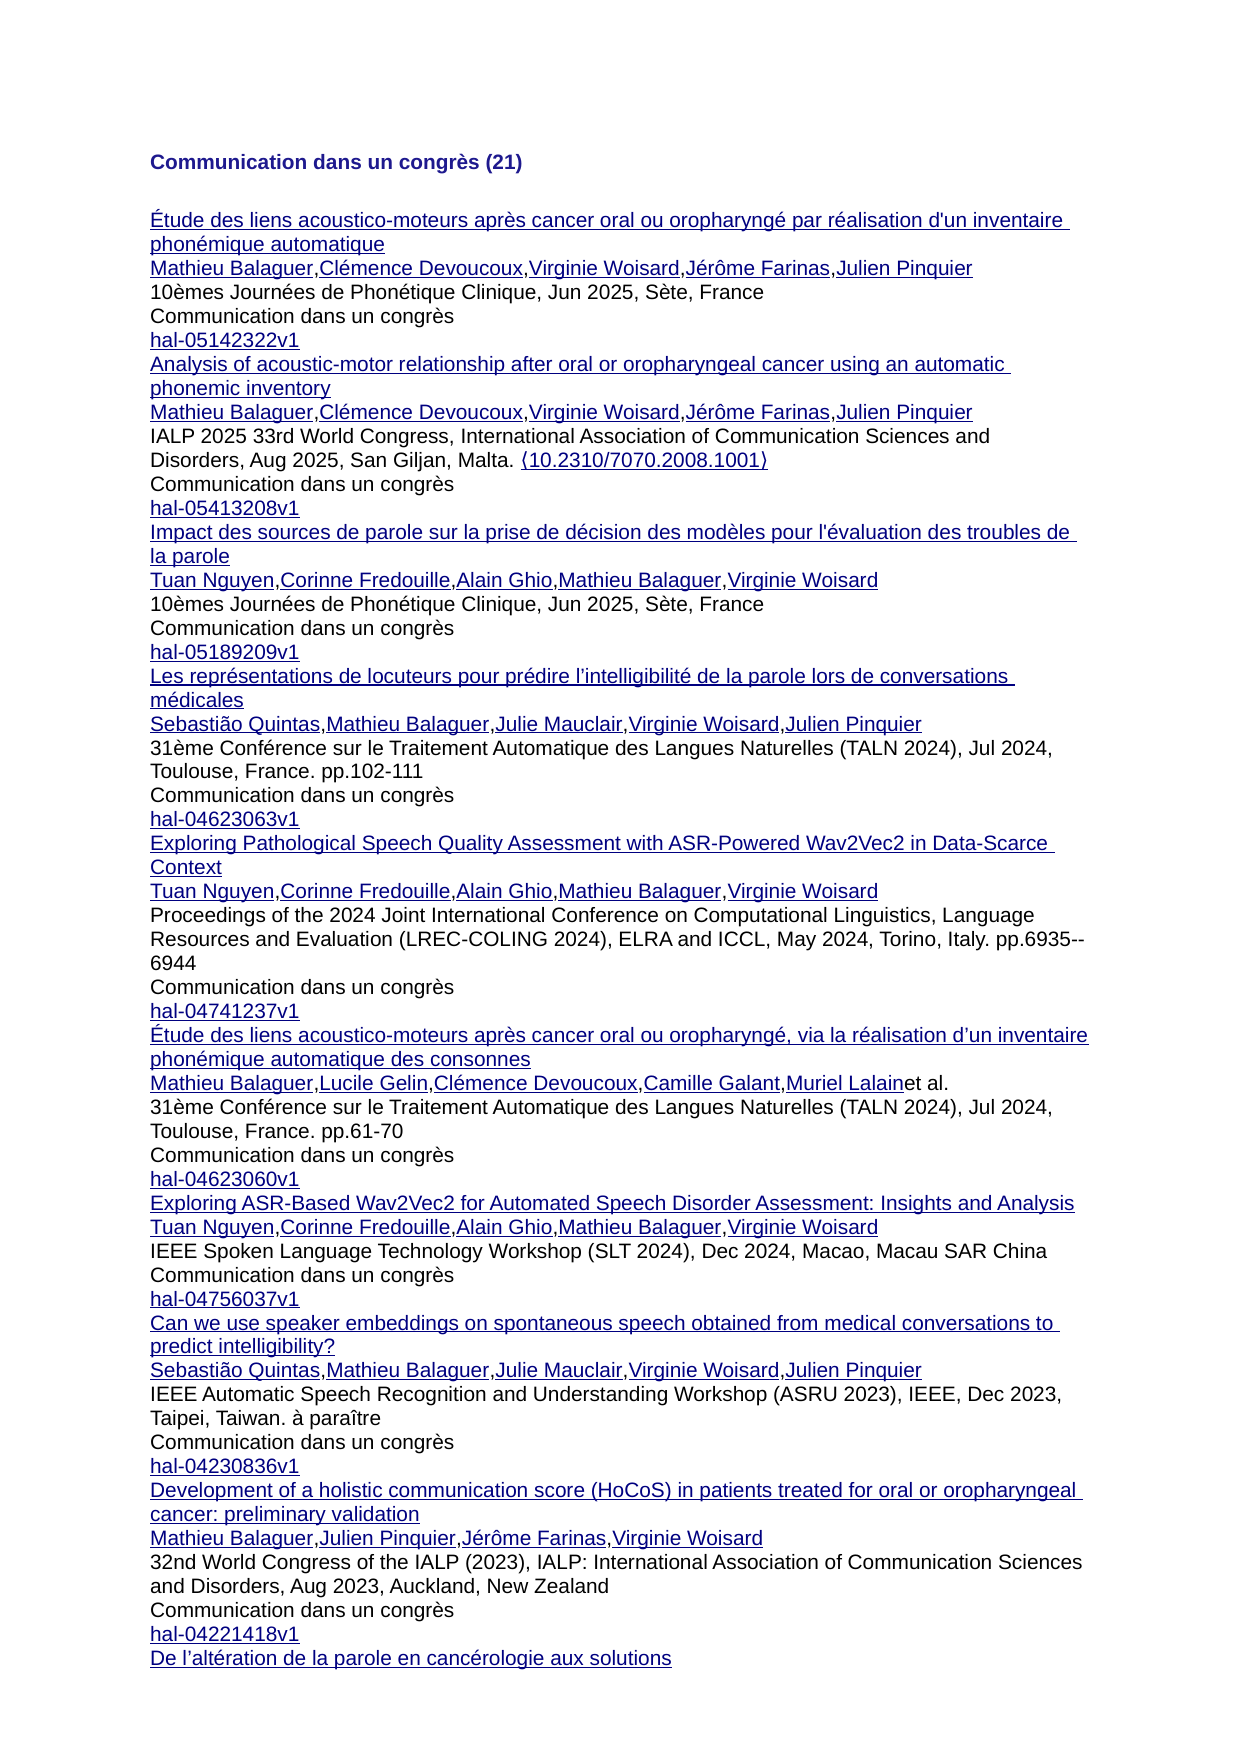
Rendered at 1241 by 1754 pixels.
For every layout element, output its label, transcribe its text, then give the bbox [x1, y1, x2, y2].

table_cell Exploring Pathological Speech Quality Assessment with ASR-Powered Wav2Vec2 in Data-Scarce Context Tuan Nguyen,Corinne Fredouille,Alain Ghio,Mathieu Balaguer,Virginie Woisard Proceedings of the 2024 Joint International Conference on Computational Linguistics, Language Resources and Evaluation (LREC-COLING 2024), ELRA and ICCL, May 2024, Torino, Italy. pp.6935--6944 Communication dans un congrès hal-04741237v1 [150, 831, 1090, 1023]
table_cell Development of a holistic communication score (HoCoS) in patients treated for oral or oropharyngeal cancer: preliminary validation Mathieu Balaguer,Julien Pinquier,Jérôme Farinas,Virginie Woisard 32nd World Congress of the IALP (2023), IALP: International Association of Communication Sciences and Disorders, Aug 2023, Auckland, New Zealand Communication dans un congrès hal-04221418v1 [150, 1478, 1090, 1646]
table_cell Exploring ASR-Based Wav2Vec2 for Automated Speech Disorder Assessment: Insights and Analysis Tuan Nguyen,Corinne Fredouille,Alain Ghio,Mathieu Balaguer,Virginie Woisard IEEE Spoken Language Technology Workshop (SLT 2024), Dec 2024, Macao, Macau SAR China Communication dans un congrès hal-04756037v1 [150, 1191, 1090, 1310]
table_cell Impact des sources de parole sur la prise de décision des modèles pour l'évaluation des troubles de la parole Tuan Nguyen,Corinne Fredouille,Alain Ghio,Mathieu Balaguer,Virginie Woisard 10èmes Journées de Phonétique Clinique, Jun 2025, Sète, France Communication dans un congrès hal-05189209v1 [150, 520, 1090, 663]
table_cell Can we use speaker embeddings on spontaneous speech obtained from medical conversations to predict intelligibility? Sebastião Quintas,Mathieu Balaguer,Julie Mauclair,Virginie Woisard,Julien Pinquier IEEE Automatic Speech Recognition and Understanding Workshop (ASRU 2023), IEEE, Dec 2023, Taipei, Taiwan. à paraître Communication dans un congrès hal-04230836v1 [150, 1310, 1090, 1478]
table_cell Analysis of acoustic-motor relationship after oral or oropharyngeal cancer using an automatic phonemic inventory Mathieu Balaguer,Clémence Devoucoux,Virginie Woisard,Jérôme Farinas,Julien Pinquier IALP 2025 33rd World Congress, International Association of Communication Sciences and Disorders, Aug 2025, San Giljan, Malta. ⟨10.2310/7070.2008.1001⟩ Communication dans un congrès hal-05413208v1 [150, 352, 1090, 520]
subtitle Communication dans un congrès (21) [150, 150, 1090, 174]
table_header Étude des liens acoustico-moteurs après cancer oral ou oropharyngé par réalisation d'un inventaire phonémique automatique Mathieu Balaguer,Clémence Devoucoux,Virginie Woisard,Jérôme Farinas,Julien Pinquier 10èmes Journées de Phonétique Clinique, Jun 2025, Sète, France Communication dans un congrès hal-05142322v1 [150, 208, 1090, 352]
table_cell De l’altération de la parole en cancérologie aux solutions [150, 1646, 1090, 1670]
table_cell Étude des liens acoustico-moteurs après cancer oral ou oropharyngé, via la réalisation d’un inventaire phonémique automatique des consonnes Mathieu Balaguer,Lucile Gelin,Clémence Devoucoux,Camille Galant,Muriel Lalainet al. 31ème Conférence sur le Traitement Automatique des Langues Naturelles (TALN 2024), Jul 2024, Toulouse, France. pp.61-70 Communication dans un congrès hal-04623060v1 [150, 1023, 1090, 1191]
table_cell Les représentations de locuteurs pour prédire l’intelligibilité de la parole lors de conversations médicales Sebastião Quintas,Mathieu Balaguer,Julie Mauclair,Virginie Woisard,Julien Pinquier 31ème Conférence sur le Traitement Automatique des Langues Naturelles (TALN 2024), Jul 2024, Toulouse, France. pp.102-111 Communication dans un congrès hal-04623063v1 [150, 664, 1090, 831]
